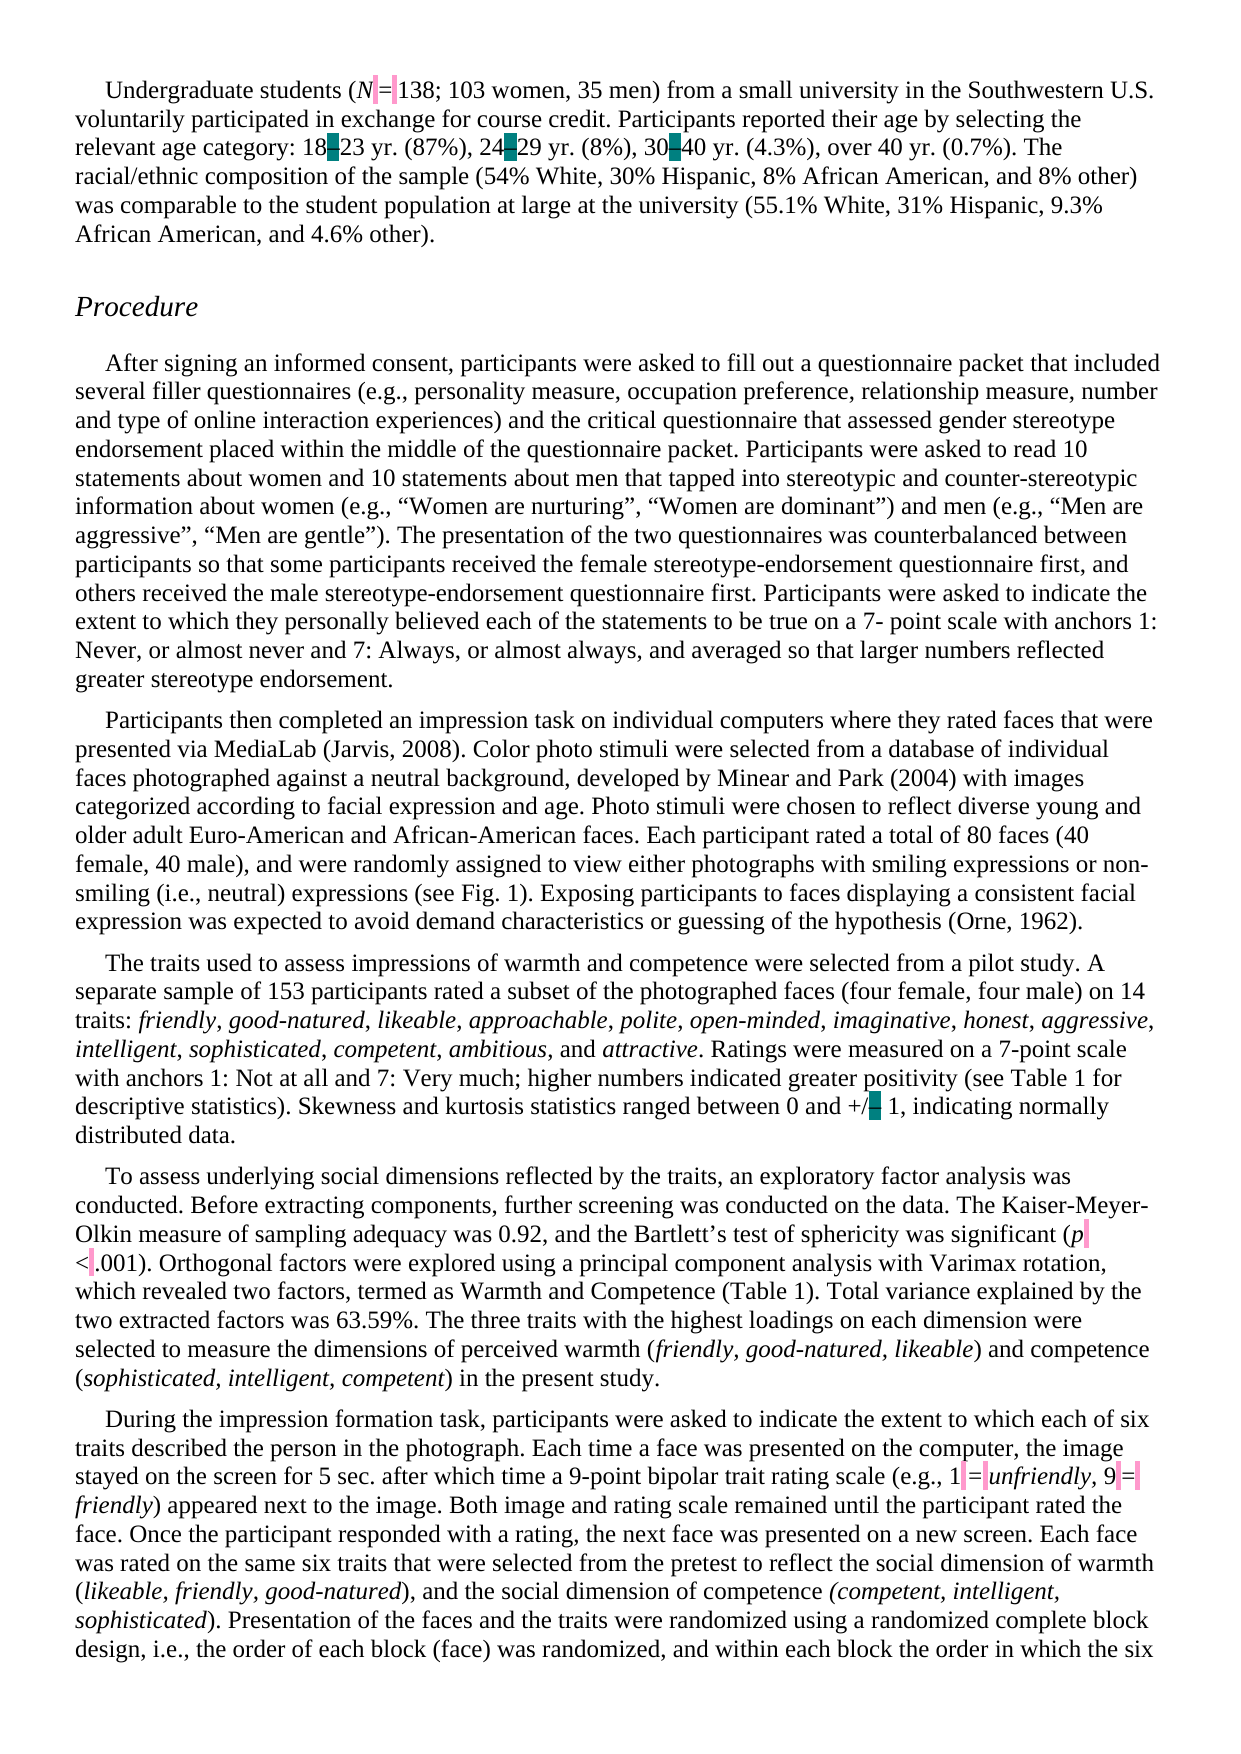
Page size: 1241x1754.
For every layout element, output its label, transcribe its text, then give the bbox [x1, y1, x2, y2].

text To assess underlying social dimensions reflected by the traits, an exploratory factor analysis was conducted. Before extracting components, further screening was conducted on the data. The Kaiser-Meyer-Olkin measure of sampling adequacy was 0.92, and the Bartlett’s test of sphericity was significant (p < .001). Orthogonal factors were explored using a principal component analysis with Varimax rotation, which revealed two factors, termed as Warmth and Competence (Table 1). Total variance explained by the two extracted factors was 63.59%. The three traits with the highest loadings on each dimension were selected to measure the dimensions of perceived warmth (friendly, good-natured, likeable) and competence (sophisticated, intelligent, competent) in the present study. [75, 1161, 1165, 1391]
text Procedure [75, 289, 1165, 323]
text Undergraduate students (N = 138; 103 women, 35 men) from a small university in the Southwestern U.S. voluntarily participated in exchange for course credit. Participants reported their age by selecting the relevant age category: 18–23 yr. (87%), 24–29 yr. (8%), 30–40 yr. (4.3%), over 40 yr. (0.7%). The racial/ethnic composition of the sample (54% White, 30% Hispanic, 8% African American, and 8% other) was comparable to the student population at large at the university (55.1% White, 31% Hispanic, 9.3% African American, and 4.6% other). [75, 75, 1165, 247]
text The traits used to assess impressions of warmth and competence were selected from a pilot study. A separate sample of 153 participants rated a subset of the photographed faces (four female, four male) on 14 traits: friendly, good-natured, likeable, approachable, polite, open-minded, imaginative, honest, aggressive, intelligent, sophisticated, competent, ambitious, and attractive. Ratings were measured on a 7-point scale with anchors 1: Not at all and 7: Very much; higher numbers indicated greater positivity (see Table 1 for descriptive statistics). Skewness and kurtosis statistics ranged between 0 and +/– 1, indicating normally distributed data. [75, 948, 1165, 1149]
text After signing an informed consent, participants were asked to fill out a questionnaire packet that included several filler questionnaires (e.g., personality measure, occupation preference, relationship measure, number and type of online interaction experiences) and the critical questionnaire that assessed gender stereotype endorsement placed within the middle of the questionnaire packet. Participants were asked to read 10 statements about women and 10 statements about men that tapped into stereotypic and counter-stereotypic information about women (e.g., “Women are nurturing”, “Women are dominant”) and men (e.g., “Men are aggressive”, “Men are gentle”). The presentation of the two questionnaires was counterbalanced between participants so that some participants received the female stereotype-endorsement questionnaire first, and others received the male stereotype-endorsement questionnaire first. Participants were asked to indicate the extent to which they personally believed each of the statements to be true on a 7- point scale with anchors 1: Never, or almost never and 7: Always, or almost always, and averaged so that larger numbers reflected greater stereotype endorsement. [75, 348, 1165, 693]
text Participants then completed an impression task on individual computers where they rated faces that were presented via MediaLab (Jarvis, 2008). Color photo stimuli were selected from a database of individual faces photographed against a neutral background, developed by Minear and Park (2004) with images categorized according to facial expression and age. Photo stimuli were chosen to reflect diverse young and older adult Euro-American and African-American faces. Each participant rated a total of 80 faces (40 female, 40 male), and were randomly assigned to view either photographs with smiling expressions or non-smiling (i.e., neutral) expressions (see Fig. 1). Exposing participants to faces displaying a consistent facial expression was expected to avoid demand characteristics or guessing of the hypothesis (Orne, 1962). [75, 705, 1165, 935]
text During the impression formation task, participants were asked to indicate the extent to which each of six traits described the person in the photograph. Each time a face was presented on the computer, the image stayed on the screen for 5 sec. after which time a 9-point bipolar trait rating scale (e.g., 1 = unfriendly, 9 = friendly) appeared next to the image. Both image and rating scale remained until the participant rated the face. Once the participant responded with a rating, the next face was presented on a new screen. Each face was rated on the same six traits that were selected from the pretest to reflect the social dimension of warmth (likeable, friendly, good-natured), and the social dimension of competence (competent, intelligent, sophisticated). Presentation of the faces and the traits were randomized using a randomized complete block design, i.e., the order of each block (face) was randomized, and within each block the order in which the six [75, 1404, 1165, 1663]
